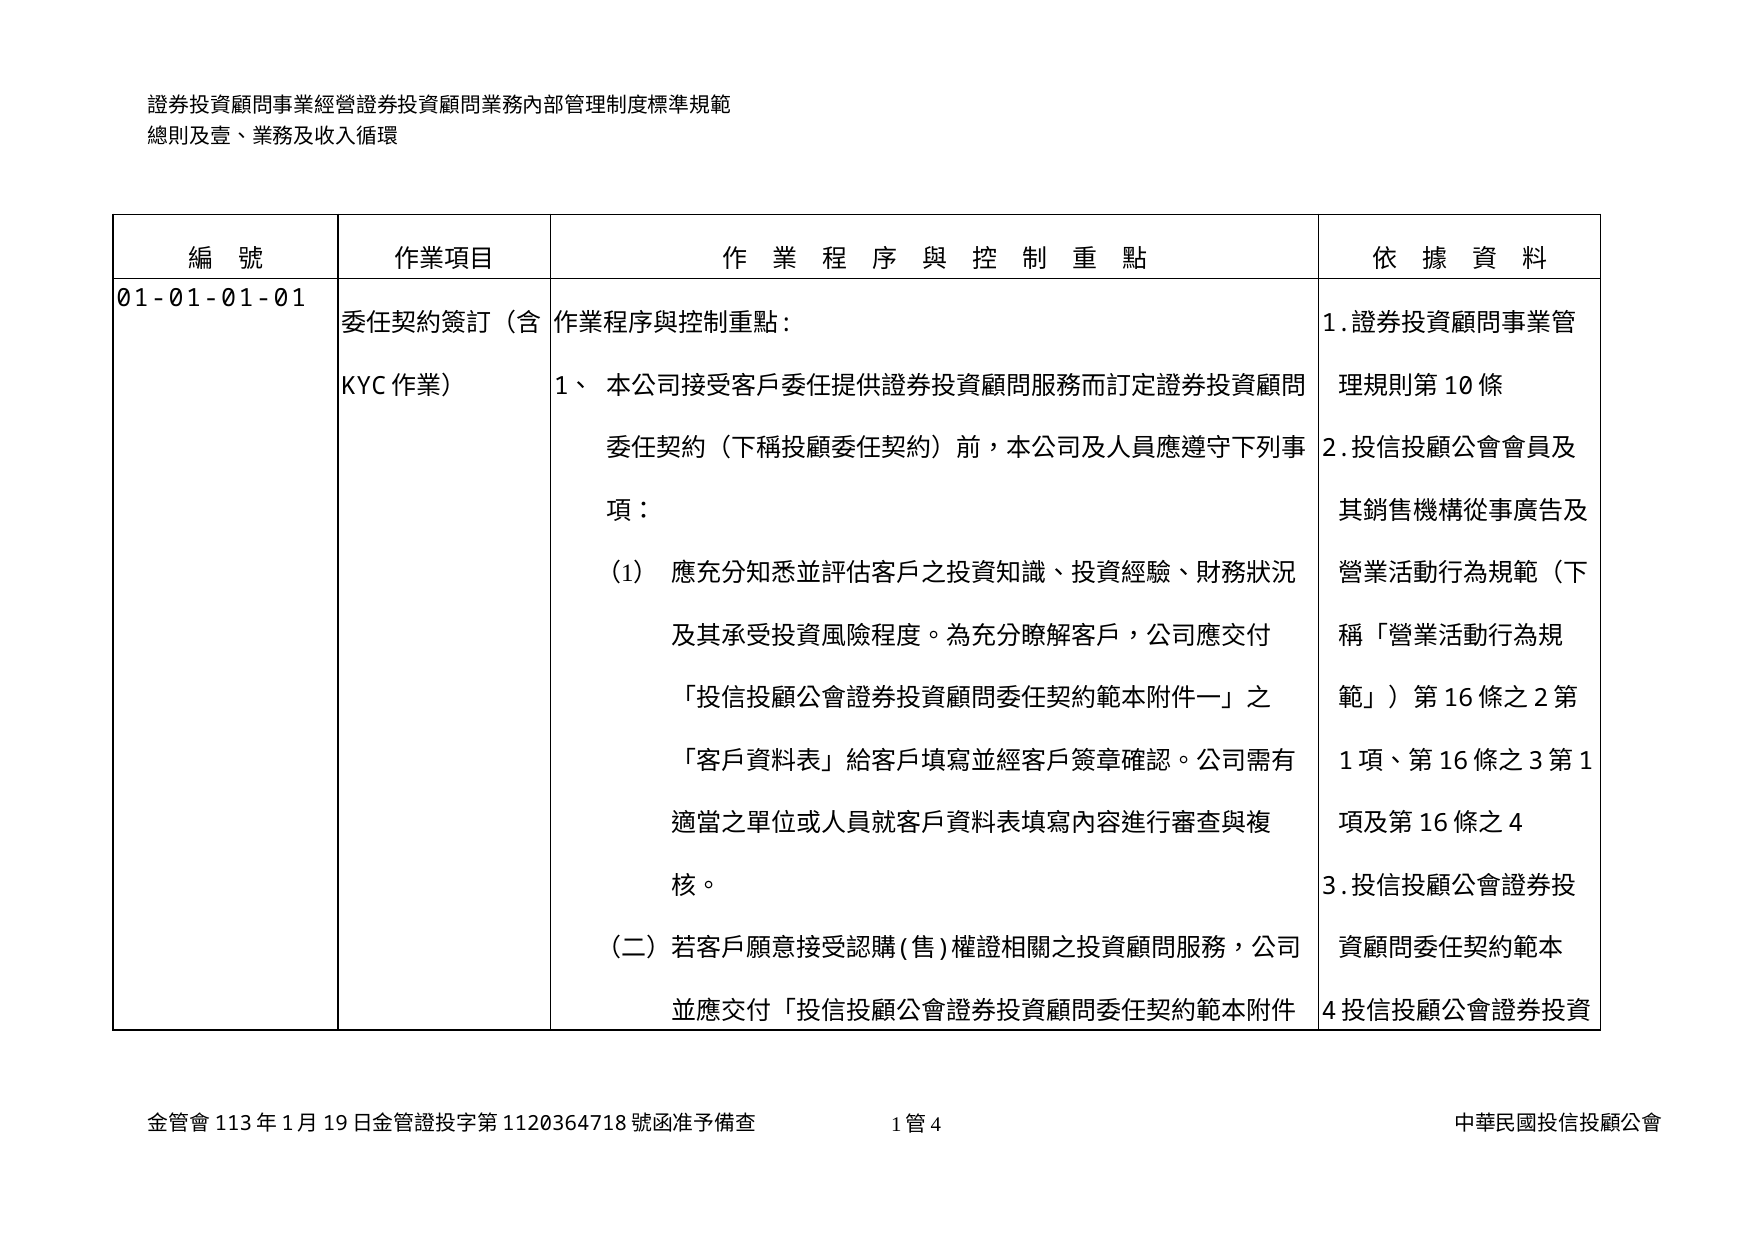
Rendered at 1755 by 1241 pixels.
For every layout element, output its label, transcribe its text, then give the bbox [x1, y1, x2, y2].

table_header 依 據 資 料 [1319, 215, 1600, 278]
table_cell 委任契約簽訂（含KYC作業） [339, 279, 550, 1029]
table_cell 01-01-01-01 [114, 279, 337, 1029]
table_cell 1.證券投資顧問事業管理規則第10條 2.投信投顧公會會員及其銷售機構從事廣告及營業活動行為規範（下稱「營業活動行為規範」）第16條之2第1項、第16條之3第1項及第16條之4 3.投信投顧公會證券投資顧問委任契約範本 4投信投顧公會證券投資 [1319, 279, 1600, 1029]
table_cell 作業程序與控制重點: 本公司接受客戶委任提供證券投資顧問服務而訂定證券投資顧問委任契約（下稱投顧委任契約）前，本公司及人員應遵守下列事項： 應充分知悉並評估客戶之投資知識、投資經驗、財務狀況及其承受投資風險程度。為充分瞭解客戶，公司應交付「投信投顧公會證券投資顧問委任契約範本附件一」之「客戶資料表」給客戶填寫並經客戶簽章確認。公司需有適當之單位或人員就客戶資料表填寫內容進行審查與複核。 （二）若客戶願意接受認購(售)權證相關之投資顧問服務，公司並應交付「投信投顧公會證券投資顧問委任契約範本附件 [551, 279, 1318, 1029]
table_header 作 業 程 序 與 控 制 重 點 [551, 215, 1318, 278]
table_header 編 號 [114, 215, 337, 278]
table_header 作業項目 [339, 215, 550, 278]
